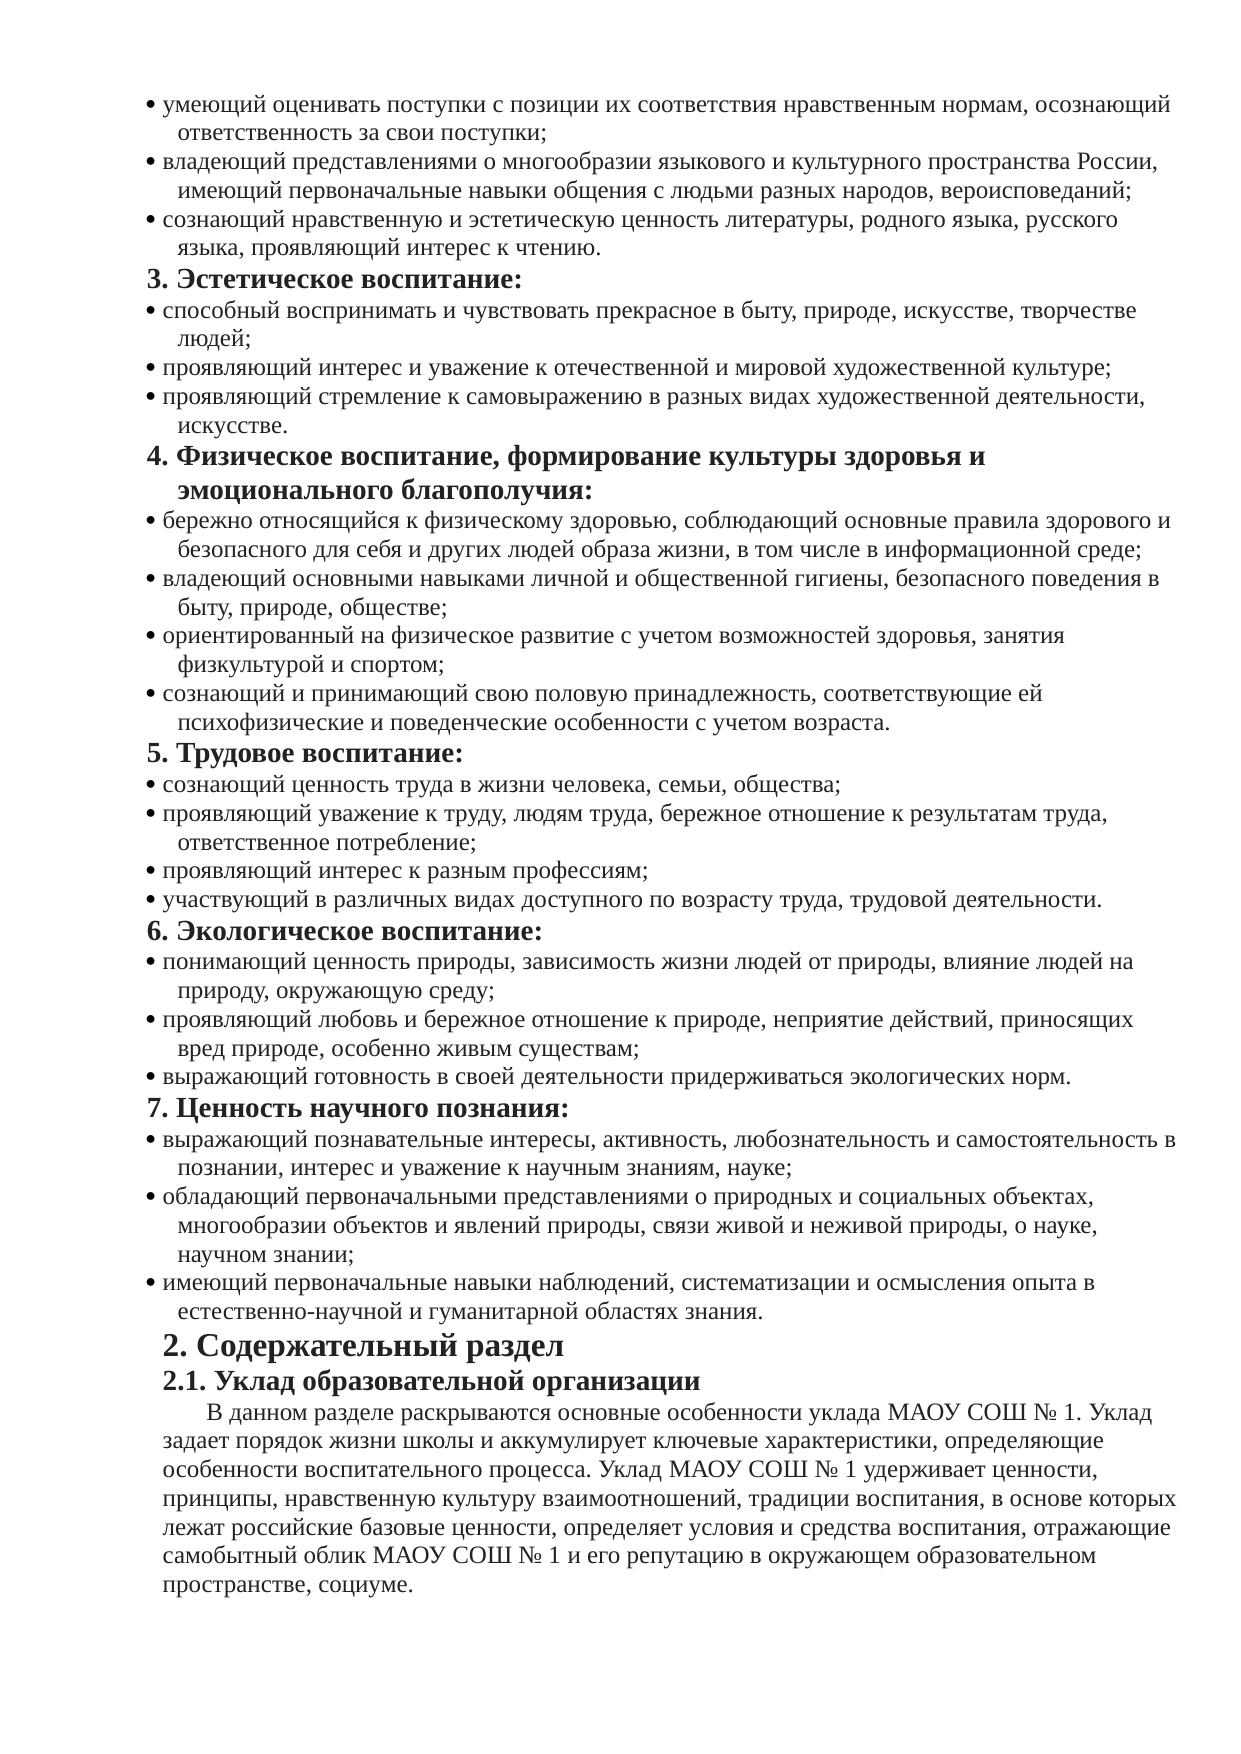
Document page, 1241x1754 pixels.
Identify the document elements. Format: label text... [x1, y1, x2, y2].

list умеющий оценивать поступки с позиции их соответствия нравственным нормам, осознающий ответственность за свои поступки; [147, 89, 1181, 146]
list понимающий ценность природы, зависимость жизни людей от природы, влияние людей на природу, окружающую среду; [147, 946, 1181, 1004]
list обладающий первоначальными представлениями о природных и социальных объектах, многообразии объектов и явлений природы, связи живой и неживой природы, о науке, научном знании; [147, 1181, 1181, 1267]
text 6. Экологическое воспитание: [147, 913, 1181, 946]
text В данном разделе раскрываются основные особенности уклада МАОУ СОШ № 1. Уклад задает порядок жизни школы и аккумулирует ключевые характеристики, определяющие особенности воспитательного процесса. Уклад МАОУ СОШ № 1 удерживает ценности, принципы, нравственную культуру взаимоотношений, традиции воспитания, в основе которых лежат российские базовые ценности, определяет условия и средства воспитания, отражающие самобытный облик МАОУ СОШ № 1 и его репутацию в окружающем образовательном пространстве, социуме. [162, 1397, 1181, 1598]
list выражающий готовность в своей деятельности придерживаться экологических норм. [147, 1061, 1181, 1090]
text 2.1. Уклад образовательной организации [162, 1363, 1181, 1397]
list выражающий познавательные интересы, активность, любознательность и самостоятельность в познании, интерес и уважение к научным знаниям, науке; [147, 1124, 1181, 1181]
list проявляющий любовь и бережное отношение к природе, неприятие действий, приносящих вред природе, особенно живым существам; [147, 1004, 1181, 1061]
list владеющий представлениями о многообразии языкового и культурного пространства России, имеющий первоначальные навыки общения с людьми разных народов, вероисповеданий; [147, 146, 1181, 204]
list сознающий и принимающий свою половую принадлежность, соответствующие ей психофизические и поведенческие особенности с учетом возраста. [147, 678, 1181, 736]
list проявляющий интерес и уважение к отечественной и мировой художественной культуре; [147, 352, 1181, 381]
list проявляющий стремление к самовыражению в разных видах художественной деятельности, искусстве. [147, 381, 1181, 438]
text 4. Физическое воспитание, формирование культуры здоровья и эмоционального благополучия: [147, 438, 1181, 506]
list способный воспринимать и чувствовать прекрасное в быту, природе, искусстве, творчестве людей; [147, 295, 1181, 352]
list бережно относящийся к физическому здоровью, соблюдающий основные правила здорового и безопасного для себя и других людей образа жизни, в том числе в информационной среде; [147, 506, 1181, 563]
text 7. Ценность научного познания: [147, 1090, 1181, 1124]
list имеющий первоначальные навыки наблюдений, систематизации и осмысления опыта в естественно-научной и гуманитарной областях знания. [147, 1267, 1181, 1325]
list проявляющий уважение к труду, людям труда, бережное отношение к результатам труда, ответственное потребление; [147, 798, 1181, 855]
text 3. Эстетическое воспитание: [147, 261, 1181, 295]
text 5. Трудовое воспитание: [147, 736, 1181, 769]
list проявляющий интерес к разным профессиям; [147, 855, 1181, 884]
list владеющий основными навыками личной и общественной гигиены, безопасного поведения в быту, природе, обществе; [147, 563, 1181, 621]
list участвующий в различных видах доступного по возрасту труда, трудовой деятельности. [147, 884, 1181, 913]
list сознающий ценность труда в жизни человека, семьи, общества; [147, 769, 1181, 798]
list сознающий нравственную и эстетическую ценность литературы, родного языка, русского языка, проявляющий интерес к чтению. [147, 204, 1181, 261]
text 2. Содержательный раздел [162, 1325, 1181, 1363]
list ориентированный на физическое развитие с учетом возможностей здоровья, занятия физкультурой и спортом; [147, 621, 1181, 678]
